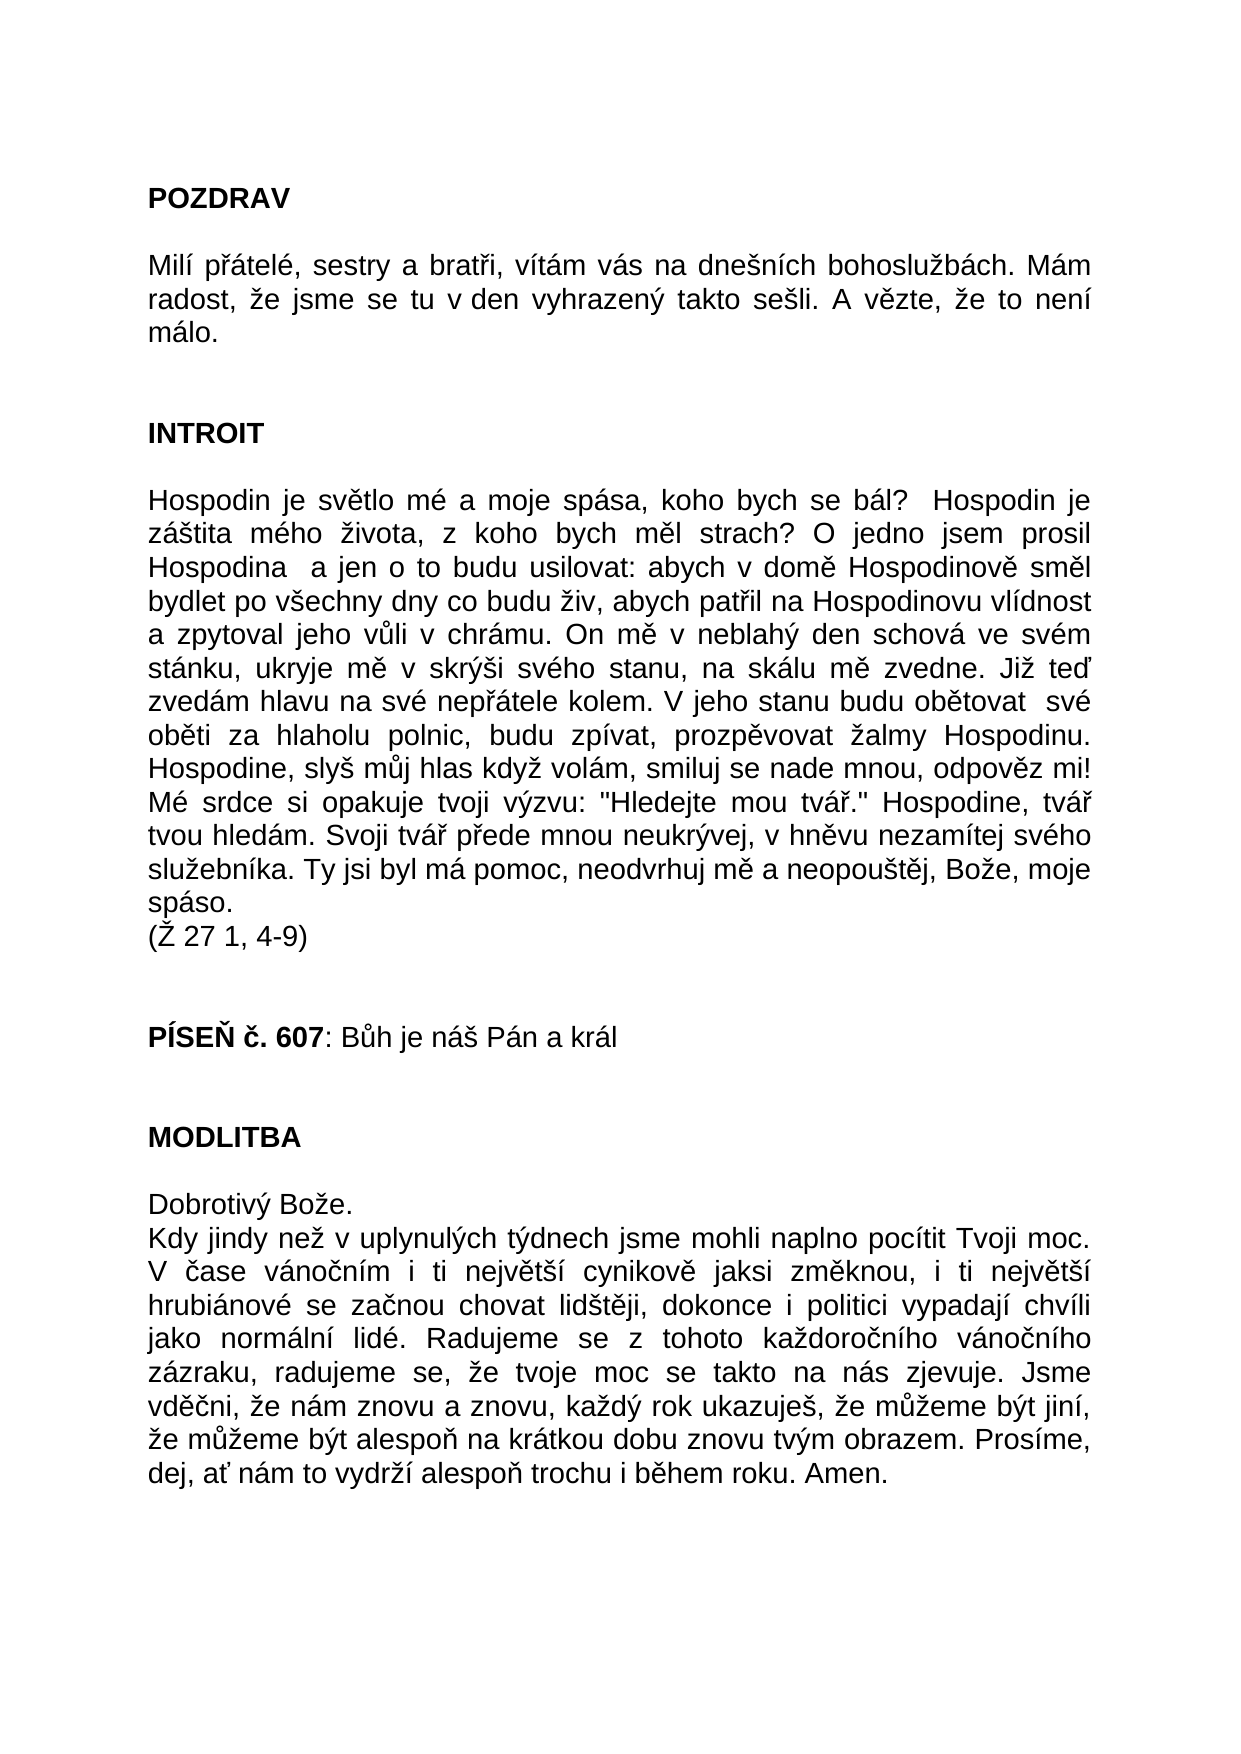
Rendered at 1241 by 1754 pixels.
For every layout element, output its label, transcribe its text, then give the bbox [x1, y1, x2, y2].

text INTROIT [148, 416, 1093, 449]
text MODLITBA [148, 1120, 1093, 1154]
text Hospodin je světlo mé a moje spása, koho bych se bál? Hospodin je záštita mého života, z koho bych měl strach? O jedno jsem prosil Hospodina a jen o to budu usilovat: abych v domě Hospodinově směl bydlet po všechny dny co budu živ, abych patřil na Hospodinovu vlídnost a zpytoval jeho vůli v chrámu. On mě v neblahý den schová ve svém stánku, ukryje mě v skrýši svého stanu, na skálu mě zvedne. Již teď zvedám hlavu na své nepřátele kolem. V jeho stanu budu obětovat své oběti za hlaholu polnic, budu zpívat, prozpěvovat žalmy Hospodinu. Hospodine, slyš můj hlas když volám, smiluj se nade mnou, odpověz mi! Mé srdce si opakuje tvoji výzvu: "Hledejte mou tvář." Hospodine, tvář tvou hledám. Svoji tvář přede mnou neukrývej, v hněvu nezamítej svého služebníka. Ty jsi byl má pomoc, neodvrhuj mě a neopouštěj, Bože, moje spáso. [148, 483, 1093, 919]
text Milí přátelé, sestry a bratři, vítám vás na dnešních bohoslužbách. Mám radost, že jsme se tu v den vyhrazený takto sešli. A vězte, že to není málo. [148, 248, 1093, 349]
text Kdy jindy než v uplynulých týdnech jsme mohli naplno pocítit Tvoji moc. V čase vánočním i ti největší cynikově jaksi změknou, i ti největší hrubiánové se začnou chovat lidštěji, dokonce i politici vypadají chvíli jako normální lidé. Radujeme se z tohoto každoročního vánočního zázraku, radujeme se, že tvoje moc se takto na nás zjevuje. Jsme vděčni, že nám znovu a znovu, každý rok ukazuješ, že můžeme být jiní, že můžeme být alespoň na krátkou dobu znovu tvým obrazem. Prosíme, dej, ať nám to vydrží alespoň trochu i během roku. Amen. [148, 1221, 1093, 1489]
text PÍSEŇ č. 607: Bůh je náš Pán a král [148, 1020, 1093, 1053]
text Dobrotivý Bože. [148, 1187, 1093, 1221]
text POZDRAV [148, 181, 1093, 215]
text (Ž 27 1, 4-9) [148, 919, 1093, 953]
